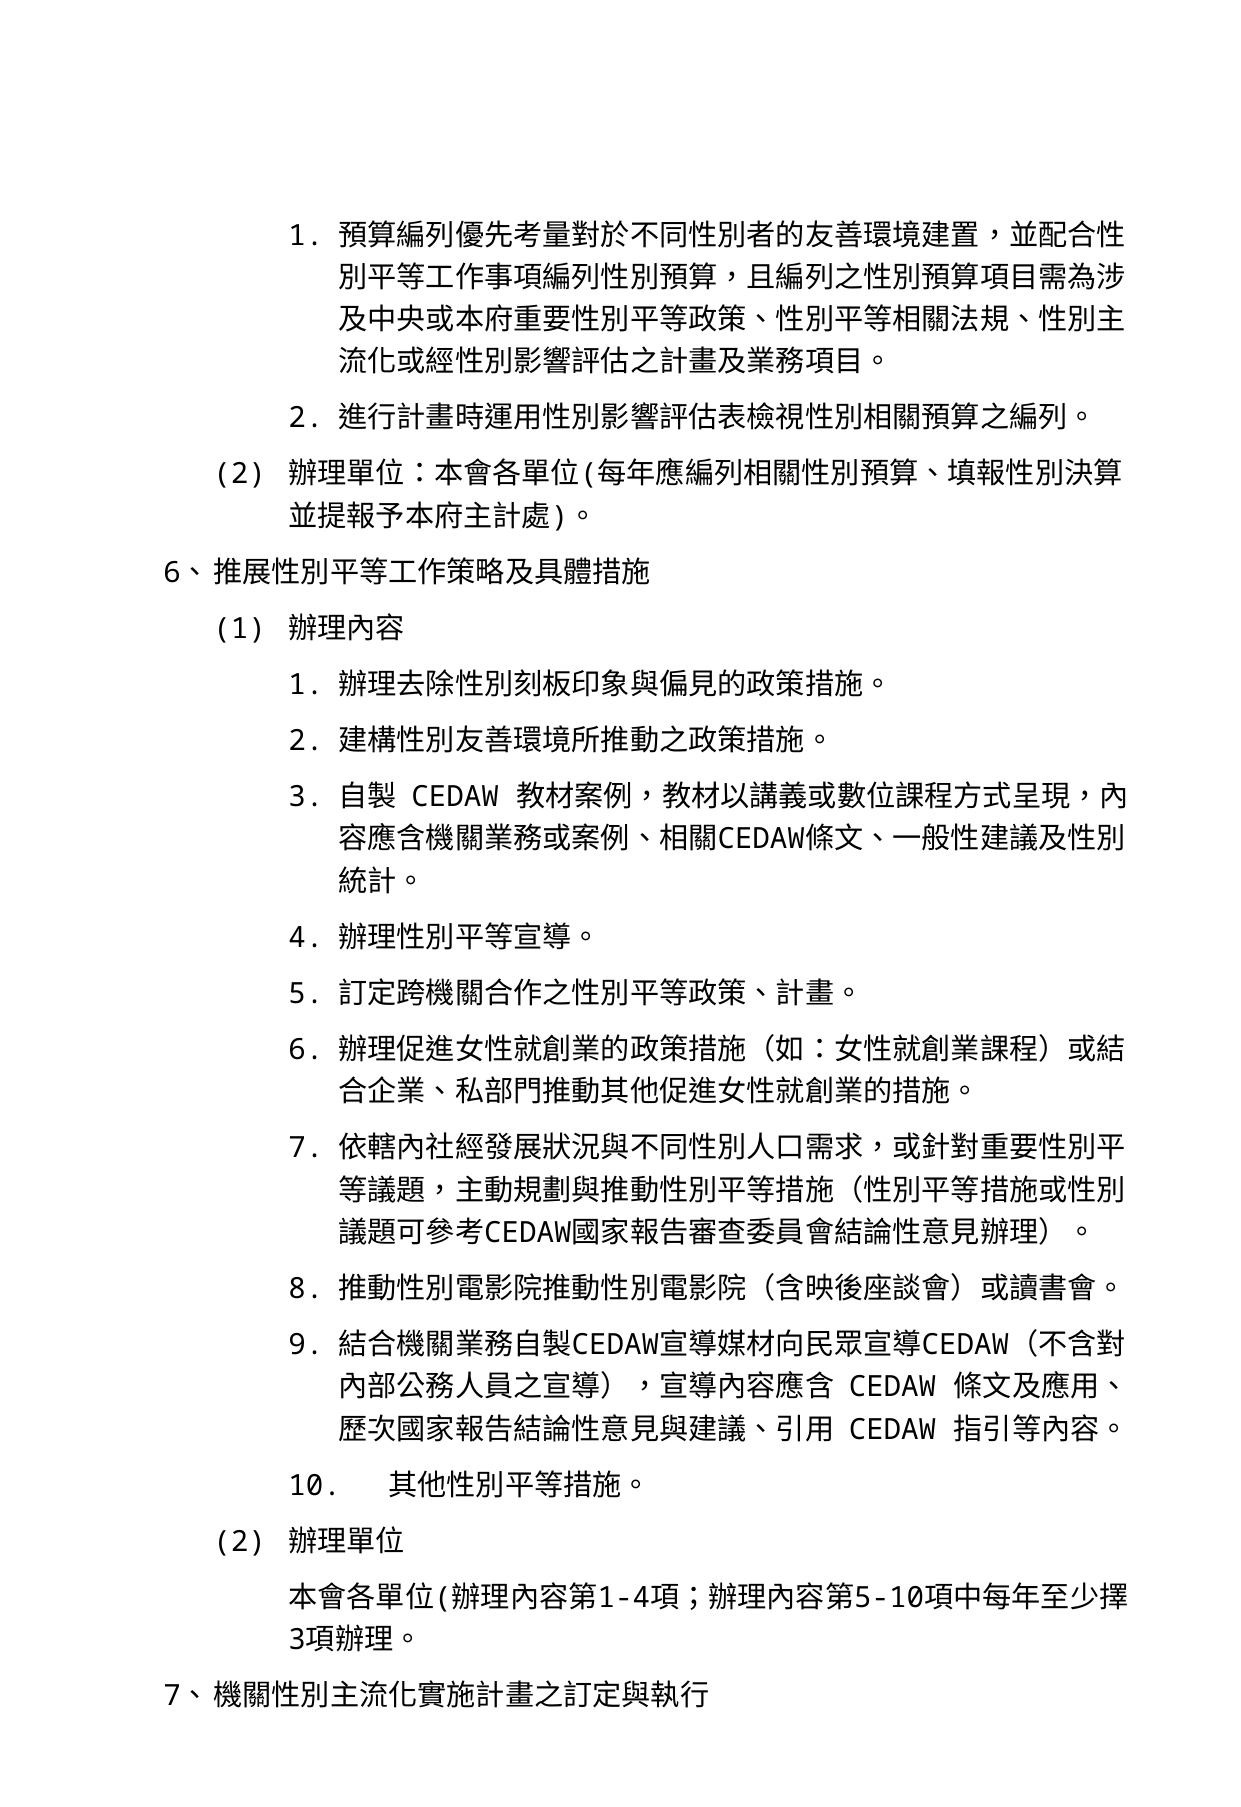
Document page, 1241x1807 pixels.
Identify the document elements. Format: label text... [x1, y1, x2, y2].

list 辦理去除性別刻板印象與偏見的政策措施。 [288, 661, 1138, 703]
list 推展性別平等工作策略及具體措施 [163, 548, 1138, 591]
text 本會各單位(辦理內容第1-4項；辦理內容第5-10項中每年至少擇3項辦理。 [288, 1573, 1138, 1658]
list 機關性別主流化實施計畫之訂定與執行 [163, 1672, 1138, 1714]
list 訂定跨機關合作之性別平等政策、計畫。 [288, 969, 1138, 1012]
list 建構性別友善環境所推動之政策措施。 [288, 717, 1138, 759]
list 辦理單位 [213, 1517, 1138, 1560]
list 其他性別平等措施。 [288, 1461, 1138, 1504]
list 辦理內容 [213, 604, 1138, 647]
list 辦理單位：本會各單位(每年應編列相關性別預算、填報性別決算並提報予本府主計處)。 [213, 450, 1138, 535]
list 自製 CEDAW 教材案例，教材以講義或數位課程方式呈現，內容應含機關業務或案例、相關CEDAW條文、一般性建議及性別統計。 [288, 773, 1138, 900]
list 依轄內社經發展狀況與不同性別人口需求，或針對重要性別平等議題，主動規劃與推動性別平等措施（性別平等措施或性別議題可參考CEDAW國家報告審查委員會結論性意見辦理）。 [288, 1124, 1138, 1251]
list 預算編列優先考量對於不同性別者的友善環境建置，並配合性別平等工作事項編列性別預算，且編列之性別預算項目需為涉及中央或本府重要性別平等政策、性別平等相關法規、性別主流化或經性別影響評估之計畫及業務項目。 [288, 211, 1138, 380]
list 結合機關業務自製CEDAW宣導媒材向民眾宣導CEDAW（不含對內部公務人員之宣導），宣導內容應含 CEDAW 條文及應用、歷次國家報告結論性意見與建議、引用 CEDAW 指引等內容。 [288, 1321, 1138, 1448]
list 進行計畫時運用性別影響評估表檢視性別相關預算之編列。 [288, 394, 1138, 436]
list 辦理性別平等宣導。 [288, 913, 1138, 956]
list 推動性別電影院推動性別電影院（含映後座談會）或讀書會。 [288, 1264, 1138, 1307]
list 辦理促進女性就創業的政策措施（如：女性就創業課程）或結合企業、私部門推動其他促進女性就創業的措施。 [288, 1025, 1138, 1110]
